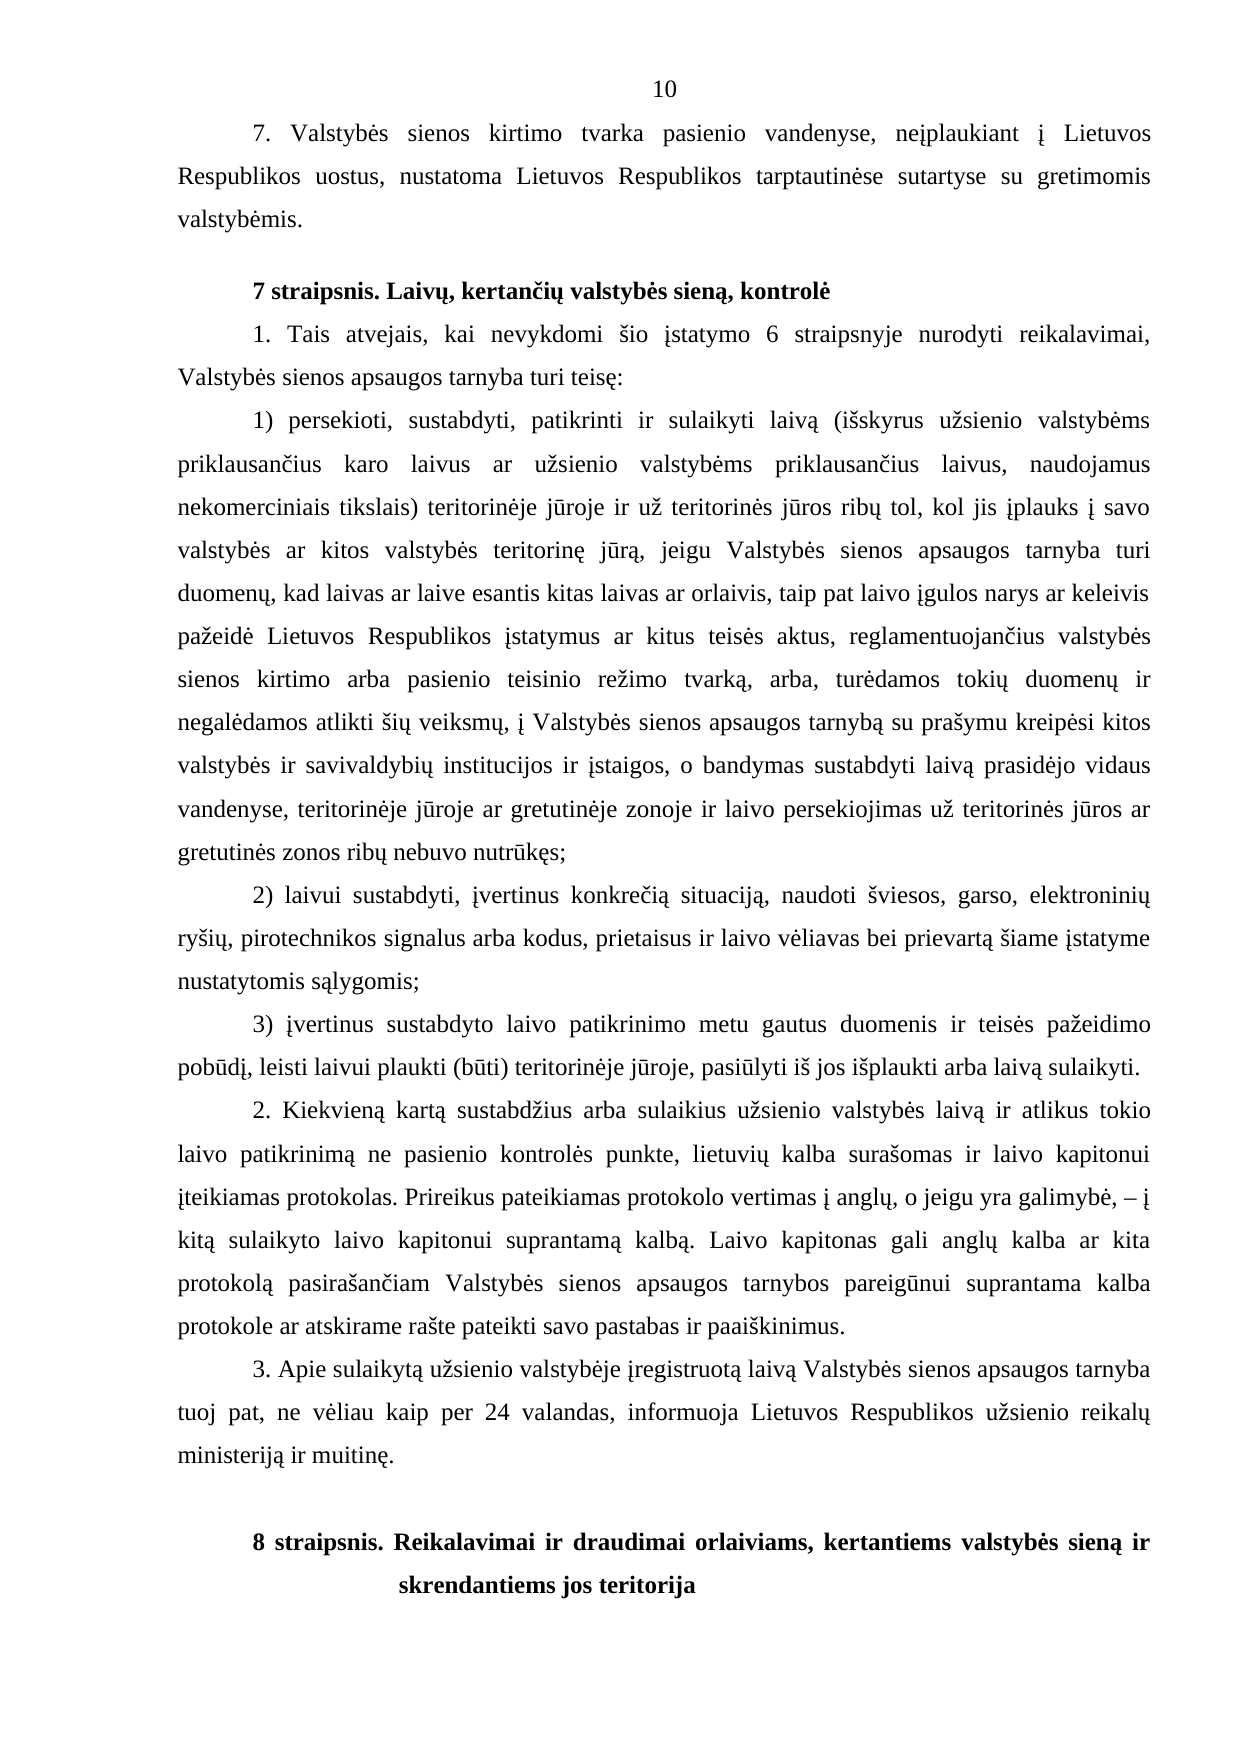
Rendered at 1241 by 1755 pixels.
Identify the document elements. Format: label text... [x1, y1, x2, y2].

text 3) įvertinus sustabdyto laivo patikrinimo metu gautus duomenis ir teisės pažeidimo pobūdį, leisti laivui plaukti (būti) teritorinėje jūroje, pasiūlyti iš jos išplaukti arba laivą sulaikyti. [177, 1009, 1152, 1081]
text 3. Apie sulaikytą užsienio valstybėje įregistruotą laivą Valstybės sienos apsaugos tarnyba tuoj pat, ne vėliau kaip per 24 valandas, informuoja Lietuvos Respublikos užsienio reikalų ministeriją ir muitinę. [177, 1354, 1152, 1469]
text 7. Valstybės sienos kirtimo tvarka pasienio vandenyse, neįplaukiant į Lietuvos Respublikos uostus, nustatoma Lietuvos Respublikos tarptautinėse sutartyse su gretimomis valstybėmis. [177, 118, 1152, 233]
text 1) persekioti, sustabdyti, patikrinti ir sulaikyti laivą (išskyrus užsienio valstybėms priklausančius karo laivus ar užsienio valstybėms priklausančius laivus, naudojamus nekomerciniais tikslais) teritorinėje jūroje ir už teritorinės jūros ribų tol, kol jis įplauks į savo valstybės ar kitos valstybės teritorinę jūrą, jeigu Valstybės sienos apsaugos tarnyba turi duomenų, kad laivas ar laive esantis kitas laivas ar orlaivis, taip pat laivo įgulos narys ar keleivis pažeidė Lietuvos Respublikos įstatymus ar kitus teisės aktus, reglamentuojančius valstybės sienos kirtimo arba pasienio teisinio režimo tvarką, arba, turėdamos tokių duomenų ir negalėdamos atlikti šių veiksmų, į Valstybės sienos apsaugos tarnybą su prašymu kreipėsi kitos valstybės ir savivaldybių institucijos ir įstaigos, o bandymas sustabdyti laivą prasidėjo vidaus vandenyse, teritorinėje jūroje ar gretutinėje zonoje ir laivo persekiojimas už teritorinės jūros ar gretutinės zonos ribų nebuvo nutrūkęs; [177, 406, 1152, 866]
text 1. Tais atvejais, kai nevykdomi šio įstatymo 6 straipsnyje nurodyti reikalavimai, Valstybės sienos apsaugos tarnyba turi teisę: [177, 319, 1152, 391]
text 7 straipsnis. Laivų, kertančių valstybės sieną, kontrolė [177, 276, 1152, 305]
text 8 straipsnis. Reikalavimai ir draudimai orlaiviams, kertantiems valstybės sieną ir skrendantiems jos teritorija [252, 1527, 1152, 1599]
text 2. Kiekvieną kartą sustabdžius arba sulaikius užsienio valstybės laivą ir atlikus tokio laivo patikrinimą ne pasienio kontrolės punkte, lietuvių kalba surašomas ir laivo kapitonui įteikiamas protokolas. Prireikus pateikiamas protokolo vertimas į anglų, o jeigu yra galimybė, – į kitą sulaikyto laivo kapitonui suprantamą kalbą. Laivo kapitonas gali anglų kalba ar kita protokolą pasirašančiam Valstybės sienos apsaugos tarnybos pareigūnui suprantama kalba protokole ar atskirame rašte pateikti savo pastabas ir paaiškinimus. [177, 1096, 1152, 1340]
text 2) laivui sustabdyti, įvertinus konkrečią situaciją, naudoti šviesos, garso, elektroninių ryšių, pirotechnikos signalus arba kodus, prietaisus ir laivo vėliavas bei prievartą šiame įstatyme nustatytomis sąlygomis; [177, 880, 1152, 995]
